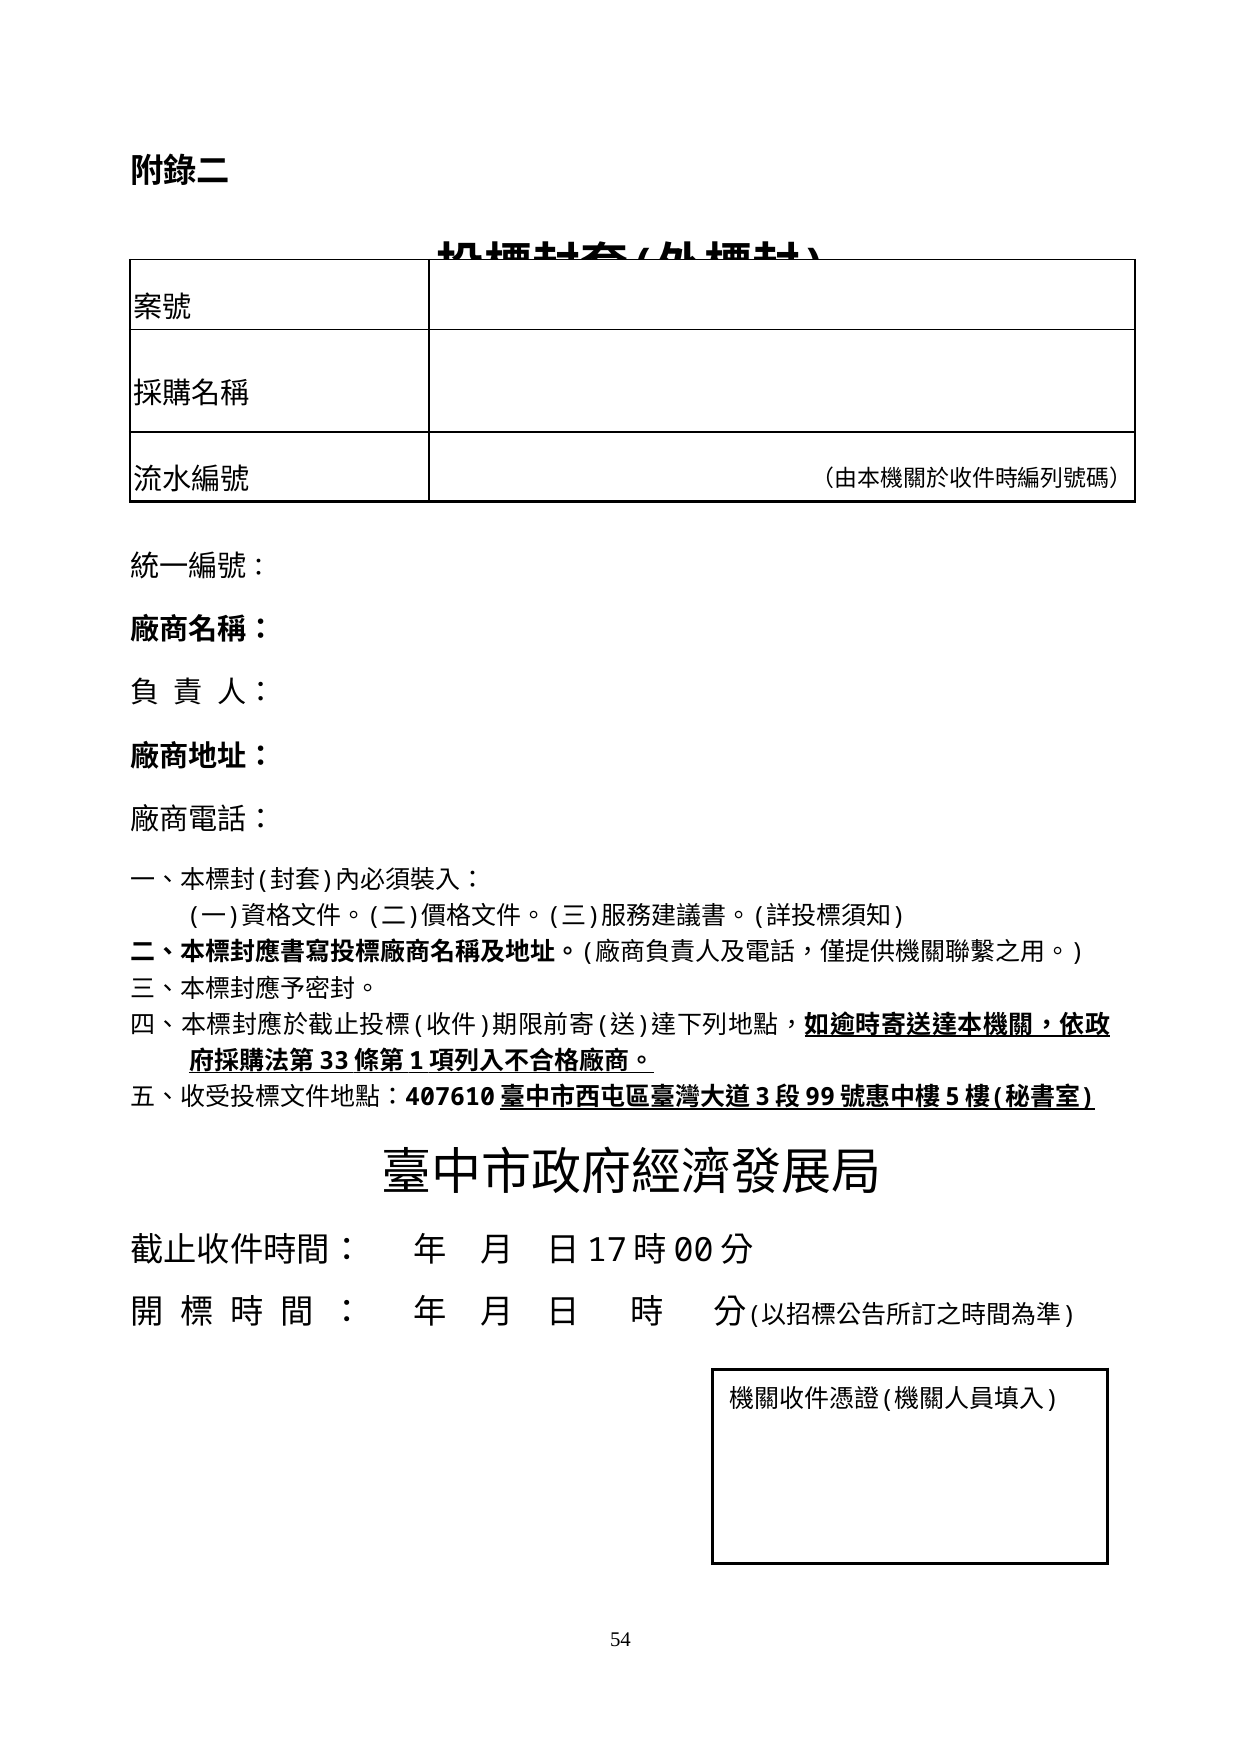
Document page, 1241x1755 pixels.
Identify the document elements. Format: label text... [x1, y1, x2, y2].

text 一、本標封(封套)內必須裝入： [130, 859, 1110, 896]
text 負 責 人： [130, 669, 1110, 711]
text 廠商地址： [130, 732, 1110, 775]
table_cell （由本機關於收件時編列號碼） [430, 433, 1134, 500]
text 三、本標封應予密封。 [130, 968, 1110, 1004]
table_header 投標封套(外標封) [130, 189, 1135, 259]
text 二、本標封應書寫投標廠商名稱及地址。(廠商負責人及電話，僅提供機關聯繫之用。) [130, 932, 1110, 968]
table_cell [430, 330, 1134, 431]
text 統一編號： [130, 542, 1110, 584]
text 附錄二 [130, 126, 1110, 189]
table_cell [430, 260, 1134, 329]
text 開 標 時 間 ： 年 月 日 時 分(以招標公告所訂之時間為準) [130, 1268, 1110, 1330]
table_cell 流水編號 [131, 433, 428, 500]
text 廠商名稱： [130, 606, 1110, 648]
text 臺中市政府經濟發展局 [186, 1131, 1110, 1205]
text 截止收件時間： 年 月 日17時00分 [130, 1205, 1110, 1268]
table_cell 案號 [131, 260, 428, 329]
table_cell 採購名稱 [131, 330, 428, 431]
text 機關收件憑證(機關人員填入) [729, 1378, 1091, 1414]
text 五、收受投標文件地點：407610臺中市西屯區臺灣大道3段99號惠中樓5樓(秘書室) [130, 1077, 1110, 1113]
text (一)資格文件。(二)價格文件。(三)服務建議書。(詳投標須知) [186, 896, 1110, 932]
text 四、本標封應於截止投標(收件)期限前寄(送)達下列地點，如逾時寄送達本機關，依政府採購法第33條第1項列入不合格廠商。 [130, 1004, 1110, 1077]
text 廠商電話： [130, 796, 1110, 838]
